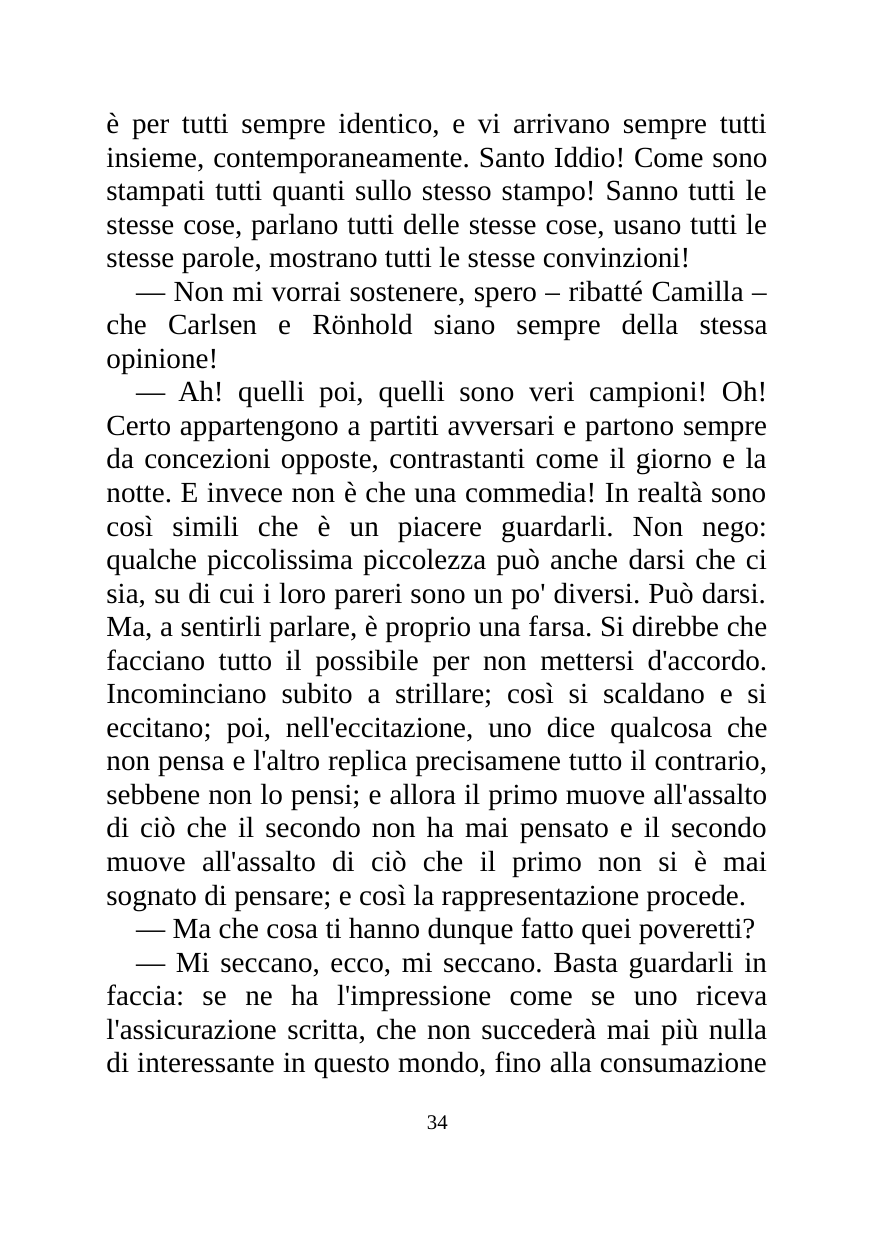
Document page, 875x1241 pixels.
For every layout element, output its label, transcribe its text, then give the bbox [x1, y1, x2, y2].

text — Ah! quelli poi, quelli sono veri campioni! Oh! Certo appartengono a partiti avversari e partono sempre da concezioni opposte, contrastanti come il giorno e la notte. E invece non è che una commedia! In realtà sono così simili che è un piacere guardarli. Non nego: qualche piccolissima piccolezza può anche darsi che ci sia, su di cui i loro pareri sono un po' diversi. Può darsi. Ma, a sentirli parlare, è proprio una farsa. Si direbbe che facciano tutto il possibile per non mettersi d'accordo. Incominciano subito a strillare; così si scaldano e si eccitano; poi, nell'eccitazione, uno dice qualcosa che non pensa e l'altro replica precisamene tutto il contrario, sebbene non lo pensi; e allora il primo muove all'assalto di ciò che il secondo non ha mai pensato e il secondo muove all'assalto di ciò che il primo non si è mai sognato di pensare; e così la rappresentazione procede. [106, 374, 768, 911]
text — Ma che cosa ti hanno dunque fatto quei poveretti? [106, 911, 768, 945]
text — Mi seccano, ecco, mi seccano. Basta guardarli in faccia: se ne ha l'impressione come se uno riceva l'assicurazione scritta, che non succederà mai più nulla di interessante in questo mondo, fino alla consumazione [106, 945, 768, 1079]
text — Non mi vorrai sostenere, spero – ribatté Camilla – che Carlsen e Rönhold siano sempre della stessa opinione! [106, 274, 768, 374]
text è per tutti sempre identico, e vi arrivano sempre tutti insieme, contemporaneamente. Santo Iddio! Come sono stampati tutti quanti sullo stesso stampo! Sanno tutti le stesse cose, parlano tutti delle stesse cose, usano tutti le stesse parole, mostrano tutti le stesse convinzioni! [106, 106, 768, 274]
